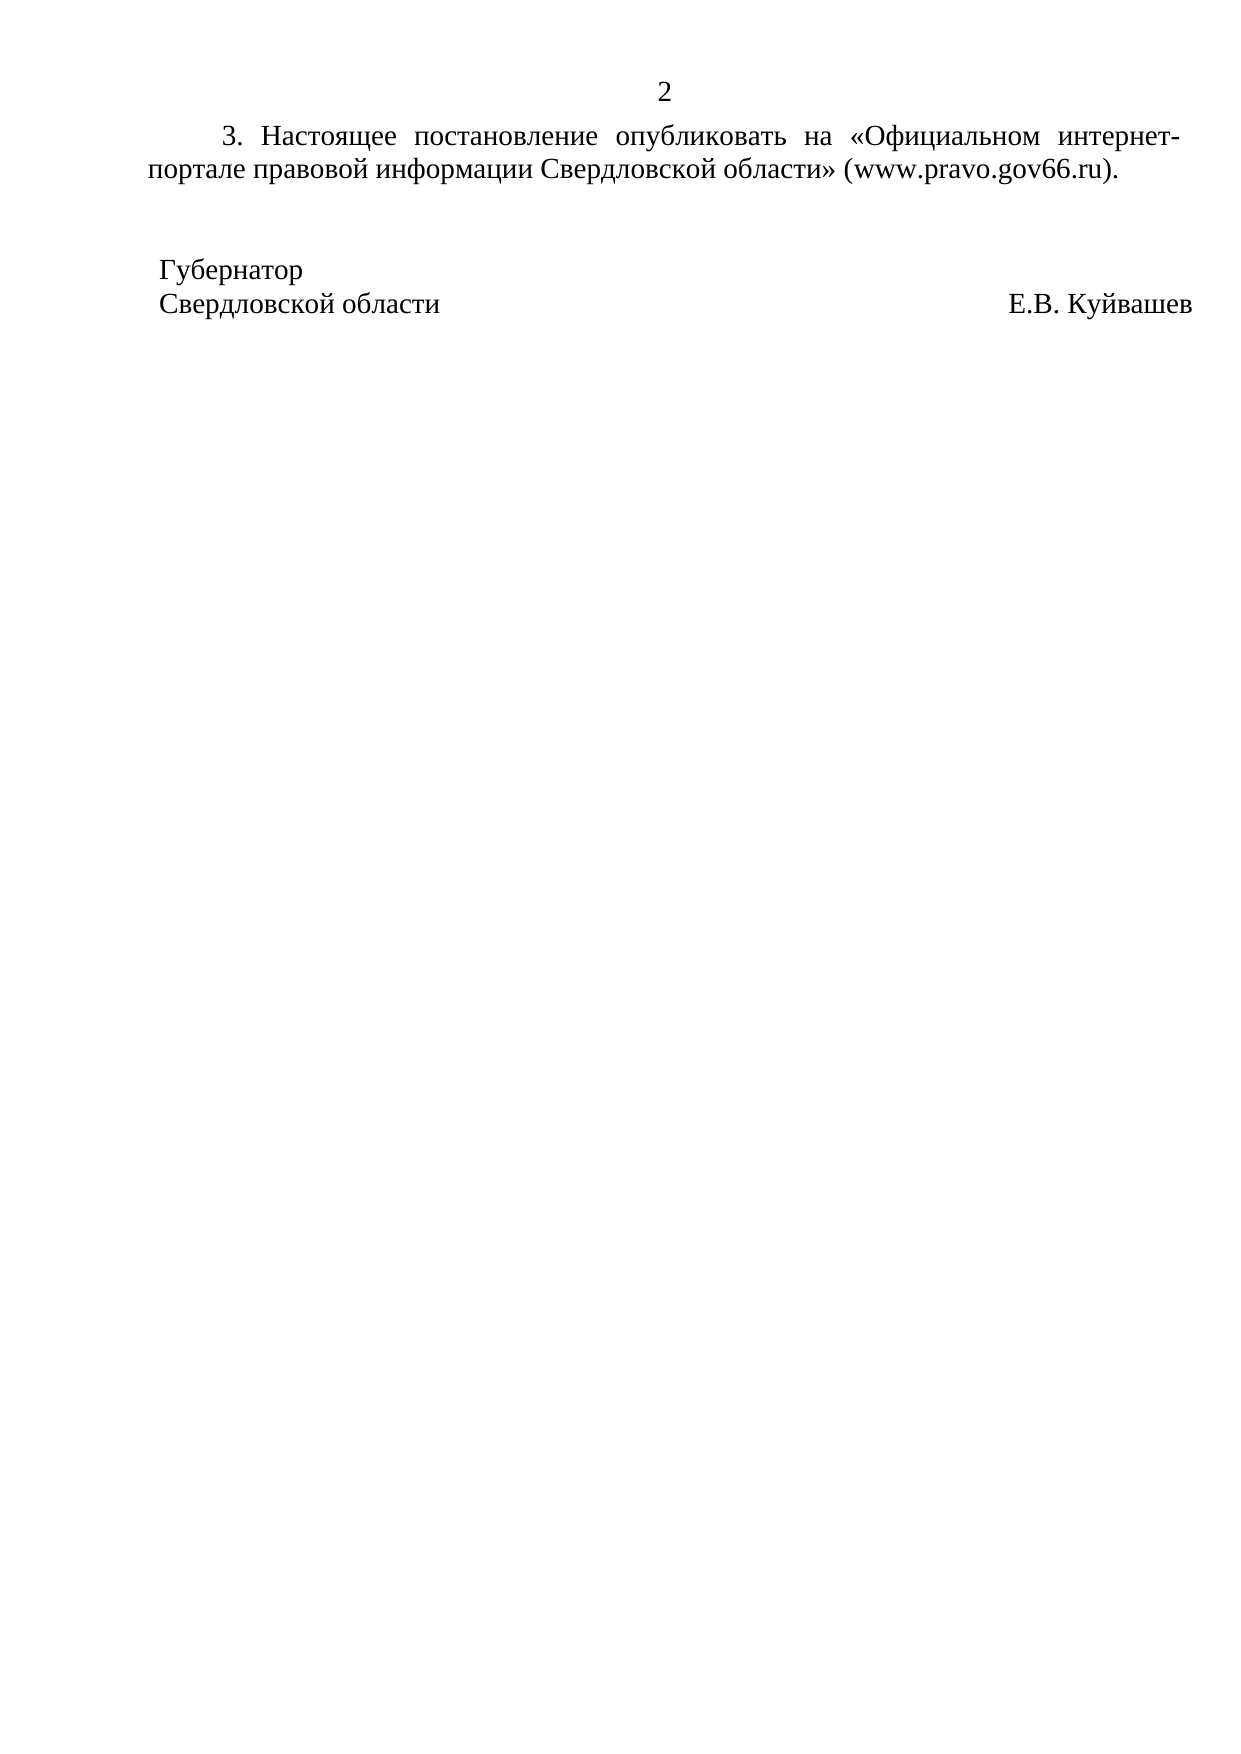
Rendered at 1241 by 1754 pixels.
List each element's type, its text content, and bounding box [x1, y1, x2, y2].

text 3. Настоящее постановление опубликовать на «Официальном интернет-портале правовой информации Свердловской области» (www.pravo.gov66.ru). [148, 118, 1181, 185]
table_header Е.В. Куйвашев [676, 252, 1204, 319]
table_header Губернатор Свердловской области [148, 252, 676, 319]
